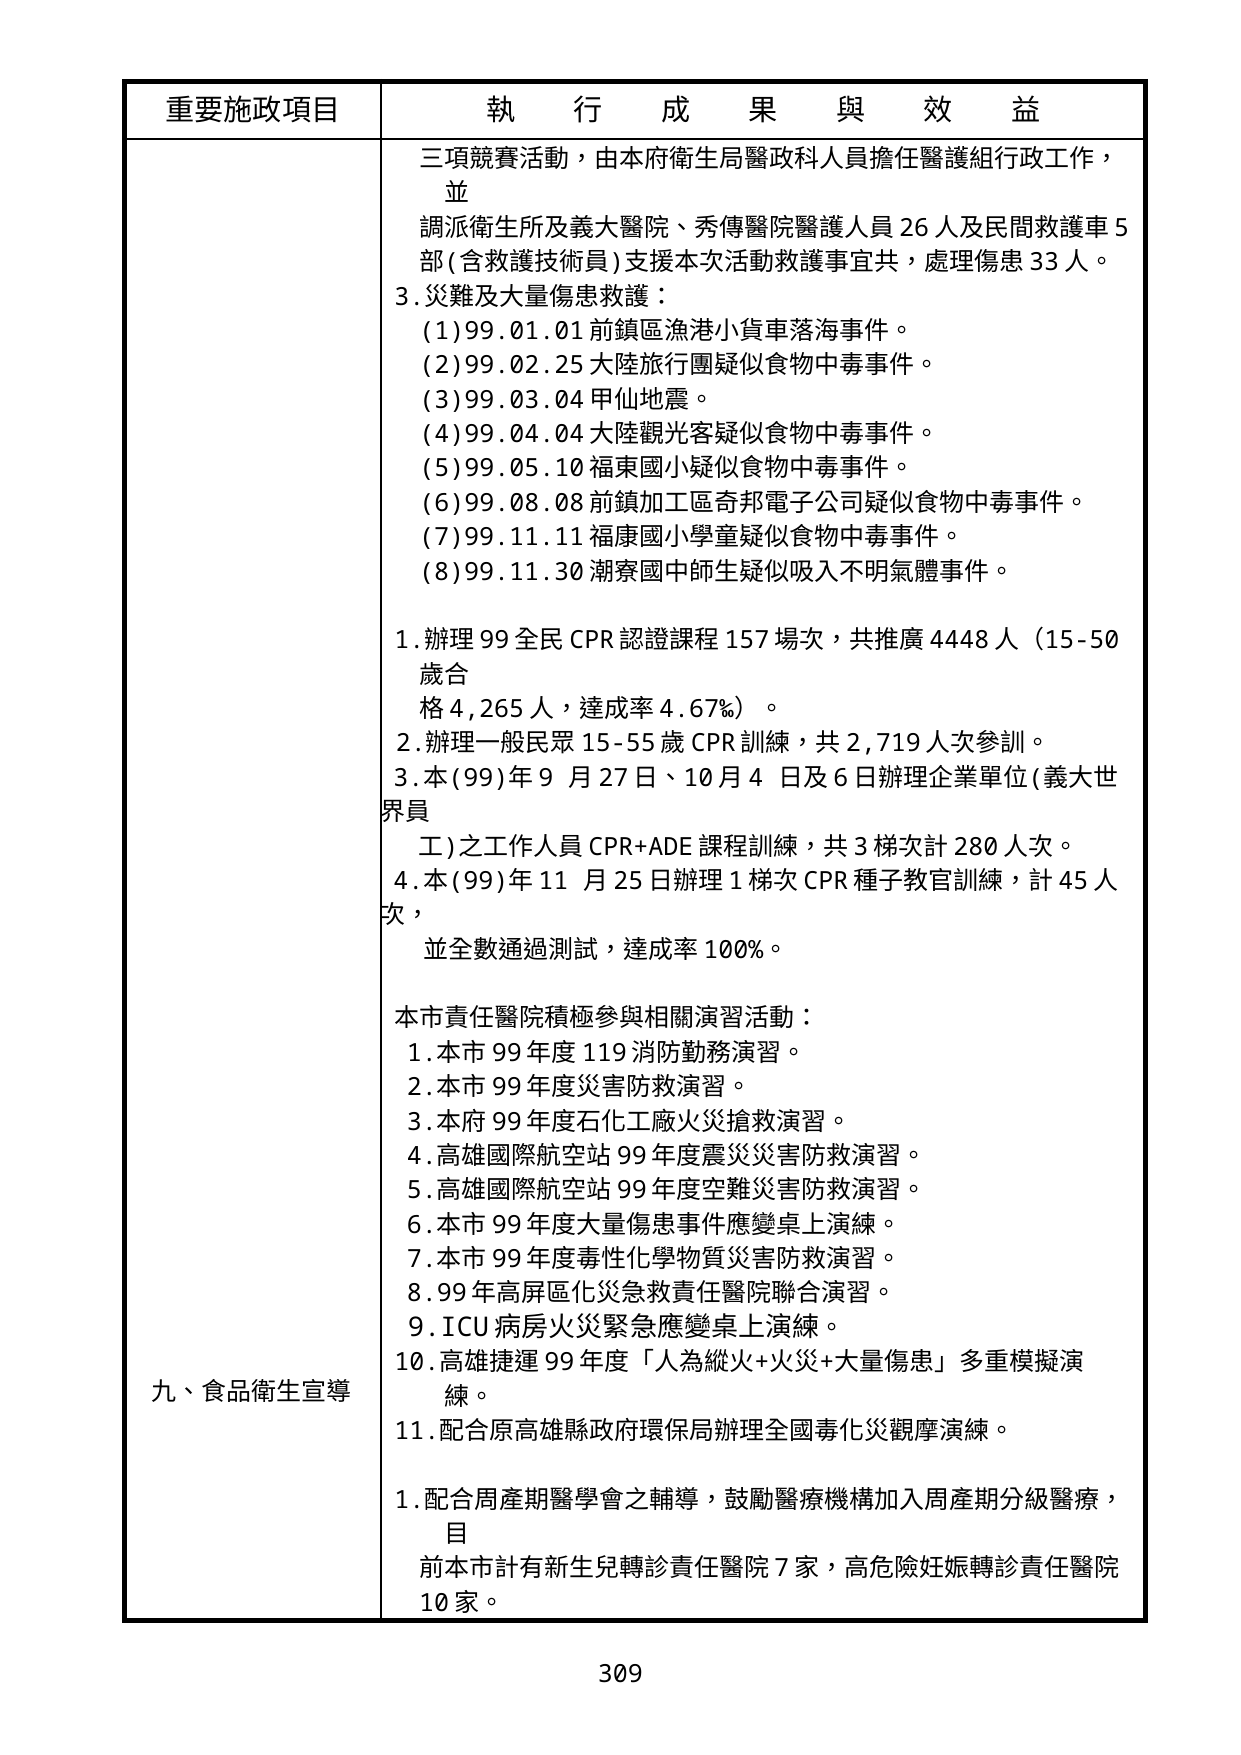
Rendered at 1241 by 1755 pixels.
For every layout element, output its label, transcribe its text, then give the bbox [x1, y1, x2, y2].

table_header 重要施政項目 [127, 84, 380, 138]
table_cell 九、食品衛生宣導 [127, 140, 380, 1618]
table_cell 三項競賽活動，由本府衛生局醫政科人員擔任醫護組行政工作，並 調派衛生所及義大醫院、秀傳醫院醫護人員26人及民間救護車5 部(含救護技術員)支援本次活動救護事宜共，處理傷患33人。 3.災難及大量傷患救護： (1)99.01.01前鎮區漁港小貨車落海事件。 (2)99.02.25大陸旅行團疑似食物中毒事件。 (3)99.03.04甲仙地震。 (4)99.04.04大陸觀光客疑似食物中毒事件。 (5)99.05.10福東國小疑似食物中毒事件。 (6)99.08.08前鎮加工區奇邦電子公司疑似食物中毒事件。 (7)99.11.11福康國小學童疑似食物中毒事件。 (8)99.11.30潮寮國中師生疑似吸入不明氣體事件。 1.辦理99全民CPR認證課程157場次，共推廣4448人（15-50歲合 格4,265人，達成率4.67‰）。 2.辦理一般民眾15-55歲CPR訓練，共2,719人次參訓。 3.本(99)年9 月27日、10月4 日及6日辦理企業單位(義大世界員 工)之工作人員CPR+ADE課程訓練，共3梯次計280人次。 4.本(99)年11 月25日辦理1梯次CPR種子教官訓練，計45人次， 並全數通過測試，達成率100%。 本市責任醫院積極參與相關演習活動： 1.本市99年度119消防勤務演習。 2.本市99年度災害防救演習。 3.本府99年度石化工廠火災搶救演習。 4.高雄國際航空站99年度震災災害防救演習。 5.高雄國際航空站99年度空難災害防救演習。 6.本市99年度大量傷患事件應變桌上演練。 7.本市99年度毒性化學物質災害防救演習。 8.99年高屏區化災急救責任醫院聯合演習。 9.ICU病房火災緊急應變桌上演練。 10.高雄捷運99年度「人為縱火+火災+大量傷患」多重模擬演練。 11.配合原高雄縣政府環保局辦理全國毒化災觀摩演練。 1.配合周產期醫學會之輔導，鼓勵醫療機構加入周產期分級醫療，目 前本市計有新生兒轉診責任醫院7家，高危險妊娠轉診責任醫院 10家。 [382, 140, 1143, 1618]
table_header 執 行 成 果 與 效 益 [382, 84, 1143, 138]
